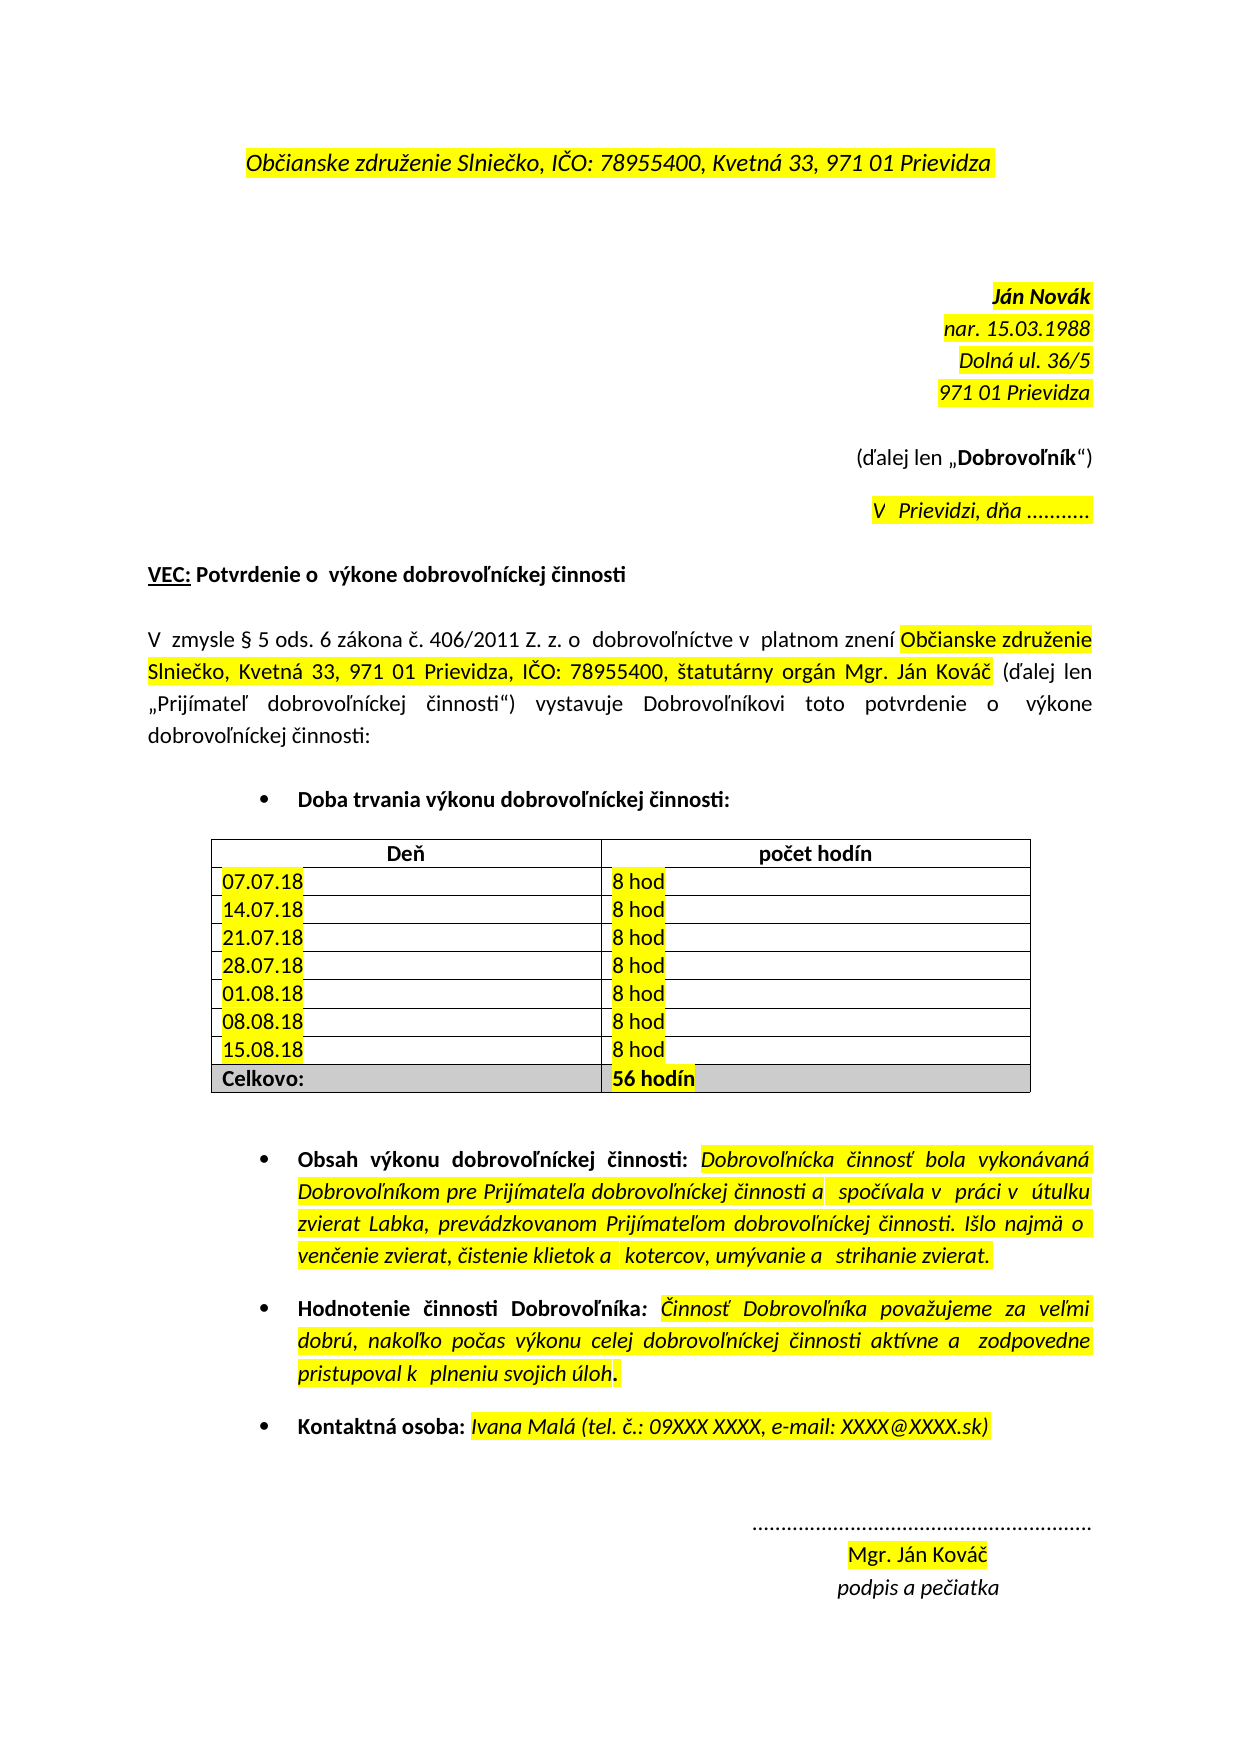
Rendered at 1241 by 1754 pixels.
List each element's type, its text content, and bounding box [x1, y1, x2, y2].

table_cell 07.07.18 [212, 868, 601, 895]
table_cell 8 hod [602, 1009, 1030, 1036]
list Obsah výkonu dobrovoľníckej činnosti: Dobrovoľnícka činnosť bola vykonávaná Dobrovoľníkom pre Prijímateľa dobrovoľníckej činnosti a spočívala v práci v útulku zvierat Labka, prevádzkovanom Prijímateľom dobrovoľníckej činnosti. Išlo najmä o venčenie zvierat, čistenie klietok a kotercov, umývanie a strihanie zvierat. [260, 1145, 1093, 1269]
text Dolná ul. 36/5 [148, 346, 1093, 374]
table_cell 14.07.18 [212, 896, 601, 923]
list Kontaktná osoba: Ivana Malá (tel. č.: 09XXX XXXX, e-mail: XXXX@XXXX.sk) [260, 1412, 1093, 1440]
table_cell 8 hod [602, 868, 1030, 895]
table_cell 8 hod [602, 952, 1030, 979]
table_cell 28.07.18 [212, 952, 601, 979]
text V Prievidzi, dňa ........... [148, 496, 1093, 524]
table_cell 01.08.18 [212, 980, 601, 1007]
text V zmysle § 5 ods. 6 zákona č. 406/2011 Z. z. o dobrovoľníctve v platnom znení Občianske združenie Slniečko, Kvetná 33, 971 01 Prievidza, IČO: 78955400, štatutárny orgán Mgr. Ján Kováč (ďalej len „Prijímateľ dobrovoľníckej činnosti“) vystavuje Dobrovoľníkovi toto potvrdenie o výkone dobrovoľníckej činnosti: [148, 625, 1093, 749]
list Doba trvania výkonu dobrovoľníckej činnosti: [260, 786, 1093, 814]
table_header počet hodín [602, 840, 1030, 867]
table_cell 21.07.18 [212, 924, 601, 951]
text ........................................................... [148, 1508, 1093, 1536]
table_cell 15.08.18 [212, 1037, 601, 1064]
table_cell 8 hod [602, 980, 1030, 1007]
table_cell 8 hod [602, 1037, 1030, 1064]
table_cell 08.08.18 [212, 1009, 601, 1036]
text Občianske združenie Slniečko, IČO: 78955400, Kvetná 33, 971 01 Prievidza [148, 148, 1093, 178]
text podpis a pečiatka [811, 1573, 1093, 1601]
text Ján Novák [148, 282, 1093, 310]
table_cell 8 hod [602, 896, 1030, 923]
text Mgr. Ján Kováč [811, 1541, 1093, 1569]
list Hodnotenie činnosti Dobrovoľníka: Činnosť Dobrovoľníka považujeme za veľmi dobrú, nakoľko počas výkonu celej dobrovoľníckej činnosti aktívne a zodpovedne pristupoval k plneniu svojich úloh. [260, 1294, 1093, 1387]
table_header Deň [212, 840, 601, 867]
table_cell 8 hod [602, 924, 1030, 951]
text (ďalej len „Dobrovoľník“) [148, 443, 1093, 471]
table_cell Celkovo: [212, 1065, 601, 1092]
text 971 01 Prievidza [148, 378, 1093, 407]
text nar. 15.03.1988 [148, 314, 1093, 342]
table_cell 56 hodín [602, 1065, 1030, 1092]
text VEC: Potvrdenie o výkone dobrovoľníckej činnosti [148, 560, 1093, 588]
